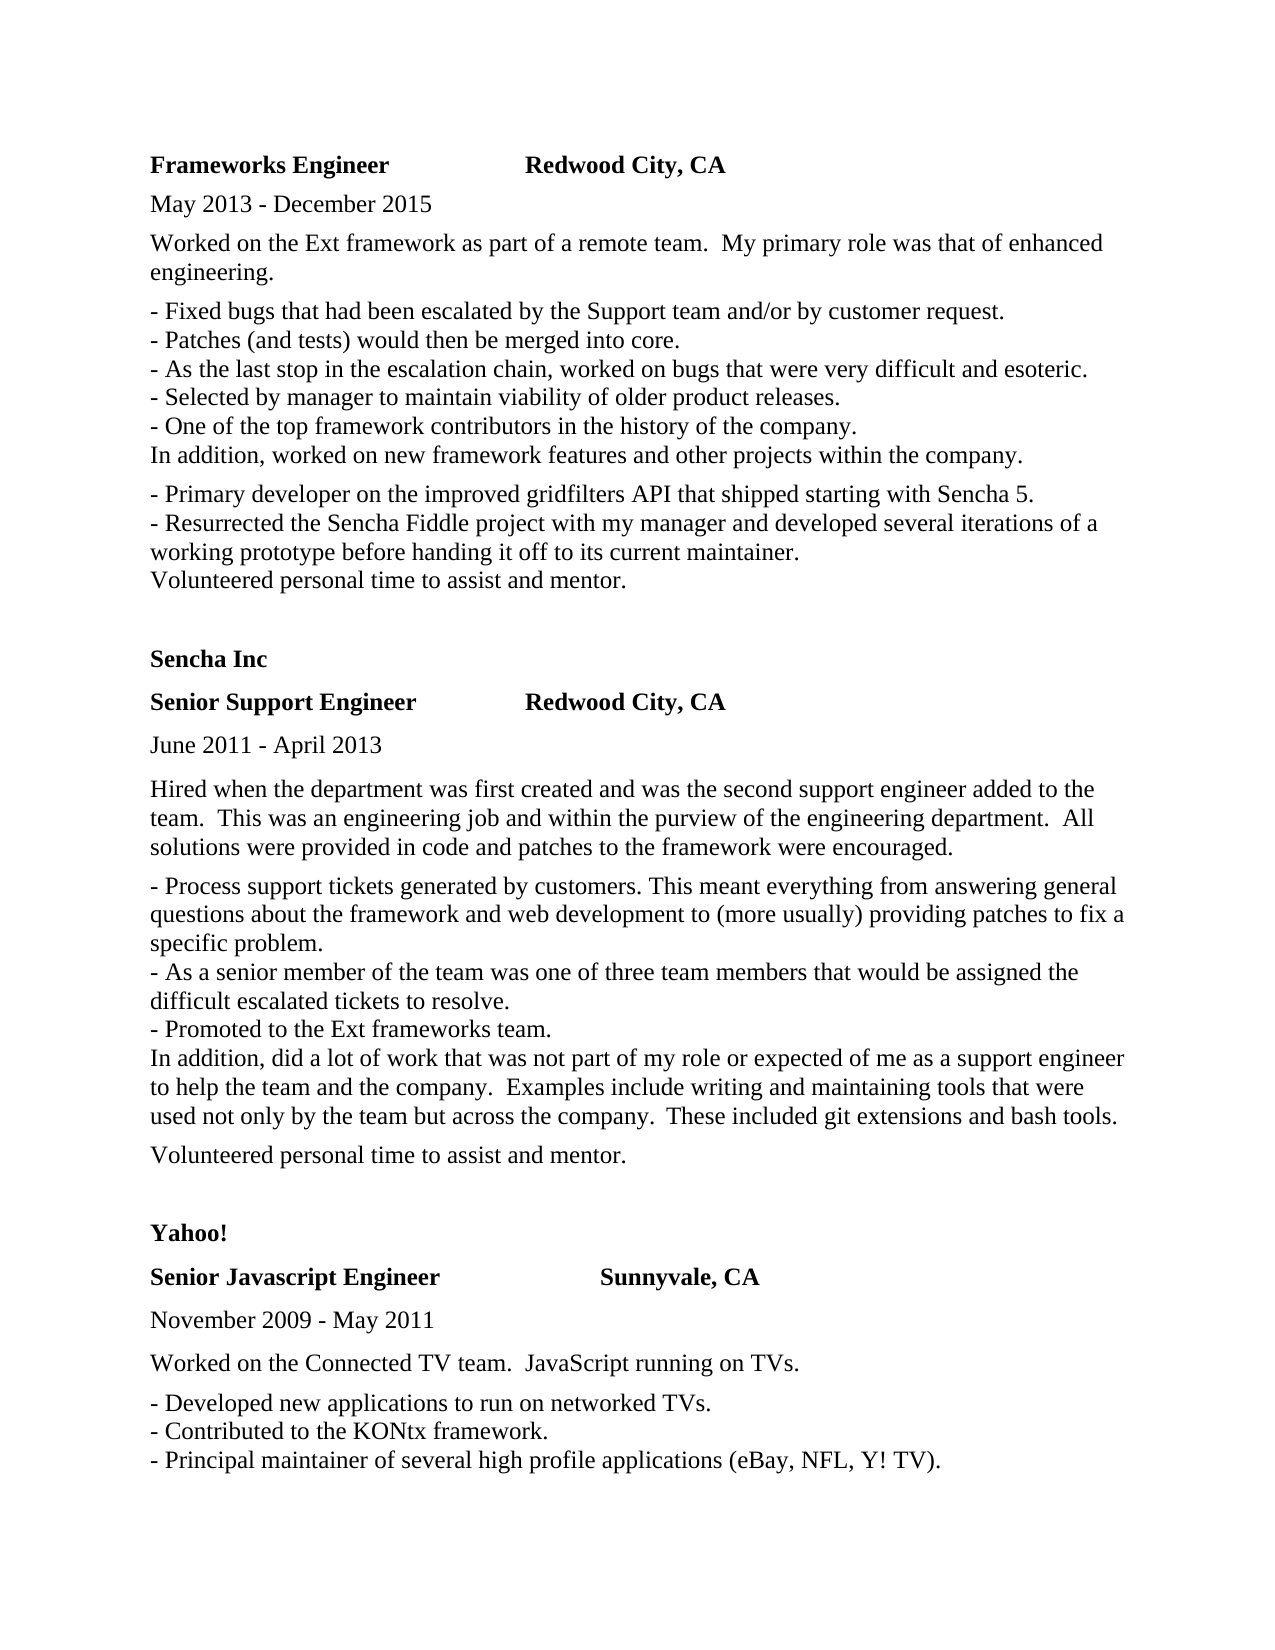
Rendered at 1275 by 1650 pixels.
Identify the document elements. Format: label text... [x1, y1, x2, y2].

text November 2009 - May 2011 [150, 1305, 1125, 1334]
text Sencha Inc [150, 644, 1125, 672]
list - Process support tickets generated by customers. This meant everything from answering general questions about the framework and web development to (more usually) providing patches to fix a specific problem. [150, 871, 1125, 957]
text Yahoo! [150, 1218, 1125, 1247]
text Frameworks Engineer Redwood City, CA [150, 150, 1125, 179]
text Hired when the department was first created and was the second support engineer added to the team. This was an engineering job and within the purview of the engineering department. All solutions were provided in code and patches to the framework were encouraged. [150, 774, 1125, 860]
list - One of the top framework contributors in the history of the company. [150, 411, 1125, 440]
list - Fixed bugs that had been escalated by the Support team and/or by customer request. [150, 296, 1125, 325]
text In addition, did a lot of work that was not part of my role or expected of me as a support engineer to help the team and the company. Examples include writing and maintaining tools that were used not only by the team but across the company. These included git extensions and bash tools. [150, 1043, 1125, 1129]
text Senior Javascript Engineer Sunnyvale, CA [150, 1262, 1125, 1290]
list - As the last stop in the escalation chain, worked on bugs that were very difficult and esoteric. [150, 354, 1125, 382]
text Volunteered personal time to assist and mentor. [150, 1140, 1125, 1169]
text Volunteered personal time to assist and mentor. [150, 565, 1125, 594]
list - Patches (and tests) would then be merged into core. [150, 325, 1125, 354]
text Worked on the Connected TV team. JavaScript running on TVs. [150, 1348, 1125, 1377]
text In addition, worked on new framework features and other projects within the company. [150, 440, 1125, 469]
list - Promoted to the Ext frameworks team. [150, 1014, 1125, 1043]
list - Selected by manager to maintain viability of older product releases. [150, 382, 1125, 411]
list - Developed new applications to run on networked TVs. [150, 1388, 1125, 1416]
list - Resurrected the Sencha Fiddle project with my manager and developed several iterations of a working prototype before handing it off to its current maintainer. [150, 508, 1125, 565]
list - Primary developer on the improved gridfilters API that shipped starting with Sencha 5. [150, 479, 1125, 508]
text Senior Support Engineer Redwood City, CA [150, 687, 1125, 716]
list - As a senior member of the team was one of three team members that would be assigned the difficult escalated tickets to resolve. [150, 957, 1125, 1014]
list - Contributed to the KONtx framework. [150, 1416, 1125, 1445]
text June 2011 - April 2013 [150, 731, 1125, 759]
list - Principal maintainer of several high profile applications (eBay, NFL, Y! TV). [150, 1445, 1125, 1474]
text Worked on the Ext framework as part of a remote team. My primary role was that of enhanced engineering. [150, 228, 1125, 286]
text May 2013 - December 2015 [150, 189, 1125, 218]
